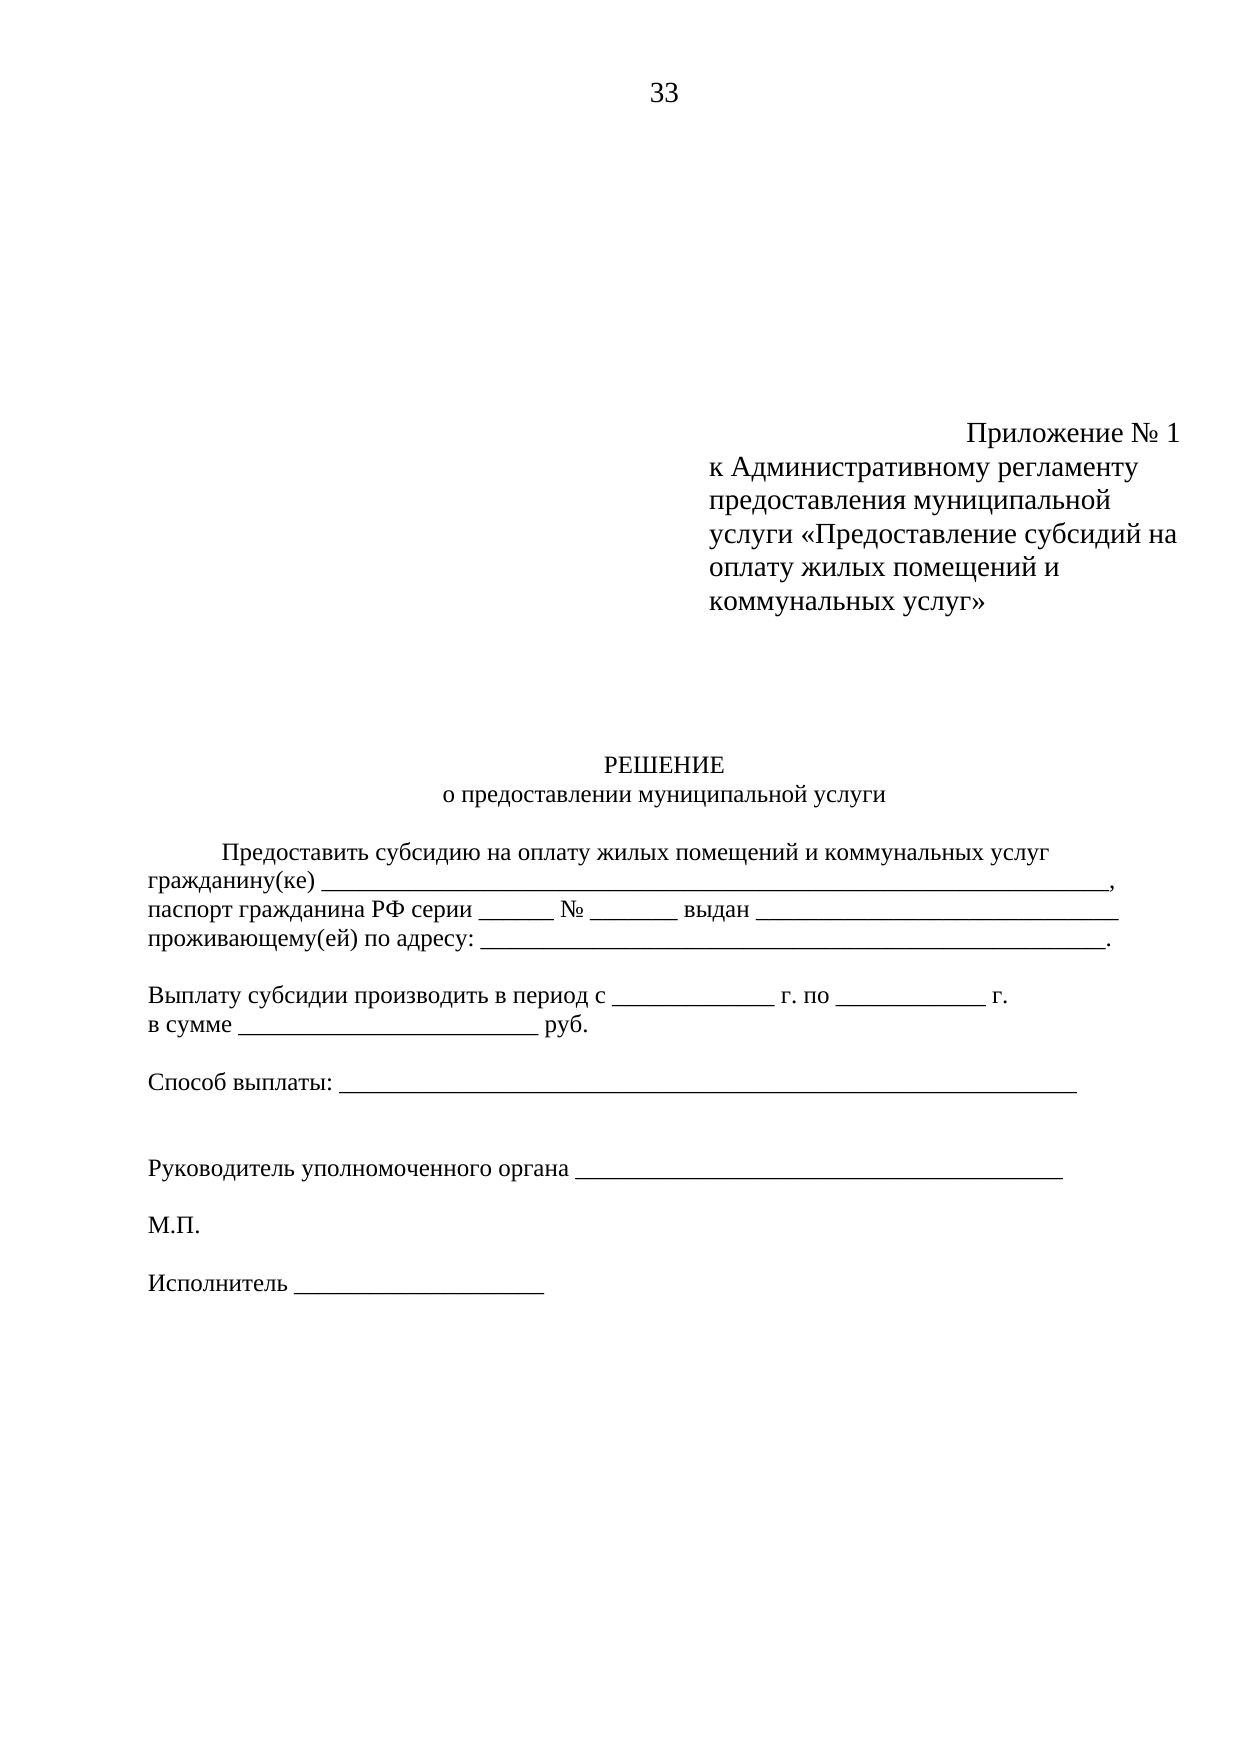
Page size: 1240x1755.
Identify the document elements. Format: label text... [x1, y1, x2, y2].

text М.П. [148, 1211, 1181, 1239]
text Способ выплаты: ___________________________________________________________ [148, 1067, 1181, 1096]
text Предоставить субсидию на оплату жилых помещений и коммунальных услуг гражданину(ке) _______________________________________________________________, [148, 837, 1181, 894]
text Исполнитель ____________________ [148, 1268, 1181, 1297]
text паспорт гражданина РФ серии ______ № _______ выдан _____________________________ [148, 894, 1181, 923]
text к Административному регламенту [709, 449, 1181, 482]
text проживающему(ей) по адресу: __________________________________________________. [148, 923, 1181, 952]
text РЕШЕНИЕ [148, 751, 1181, 779]
text в сумме ________________________ руб. [148, 1009, 1181, 1038]
text Руководитель уполномоченного органа _______________________________________ [148, 1153, 1181, 1182]
text предоставления муниципальной услуги «Предоставление субсидий на оплату жилых помещений и коммунальных услуг» [709, 482, 1181, 616]
text Выплату субсидии производить в период с _____________ г. по ____________ г. [148, 981, 1181, 1009]
text о предоставлении муниципальной услуги [148, 779, 1181, 808]
text Приложение № 1 [148, 415, 1181, 449]
